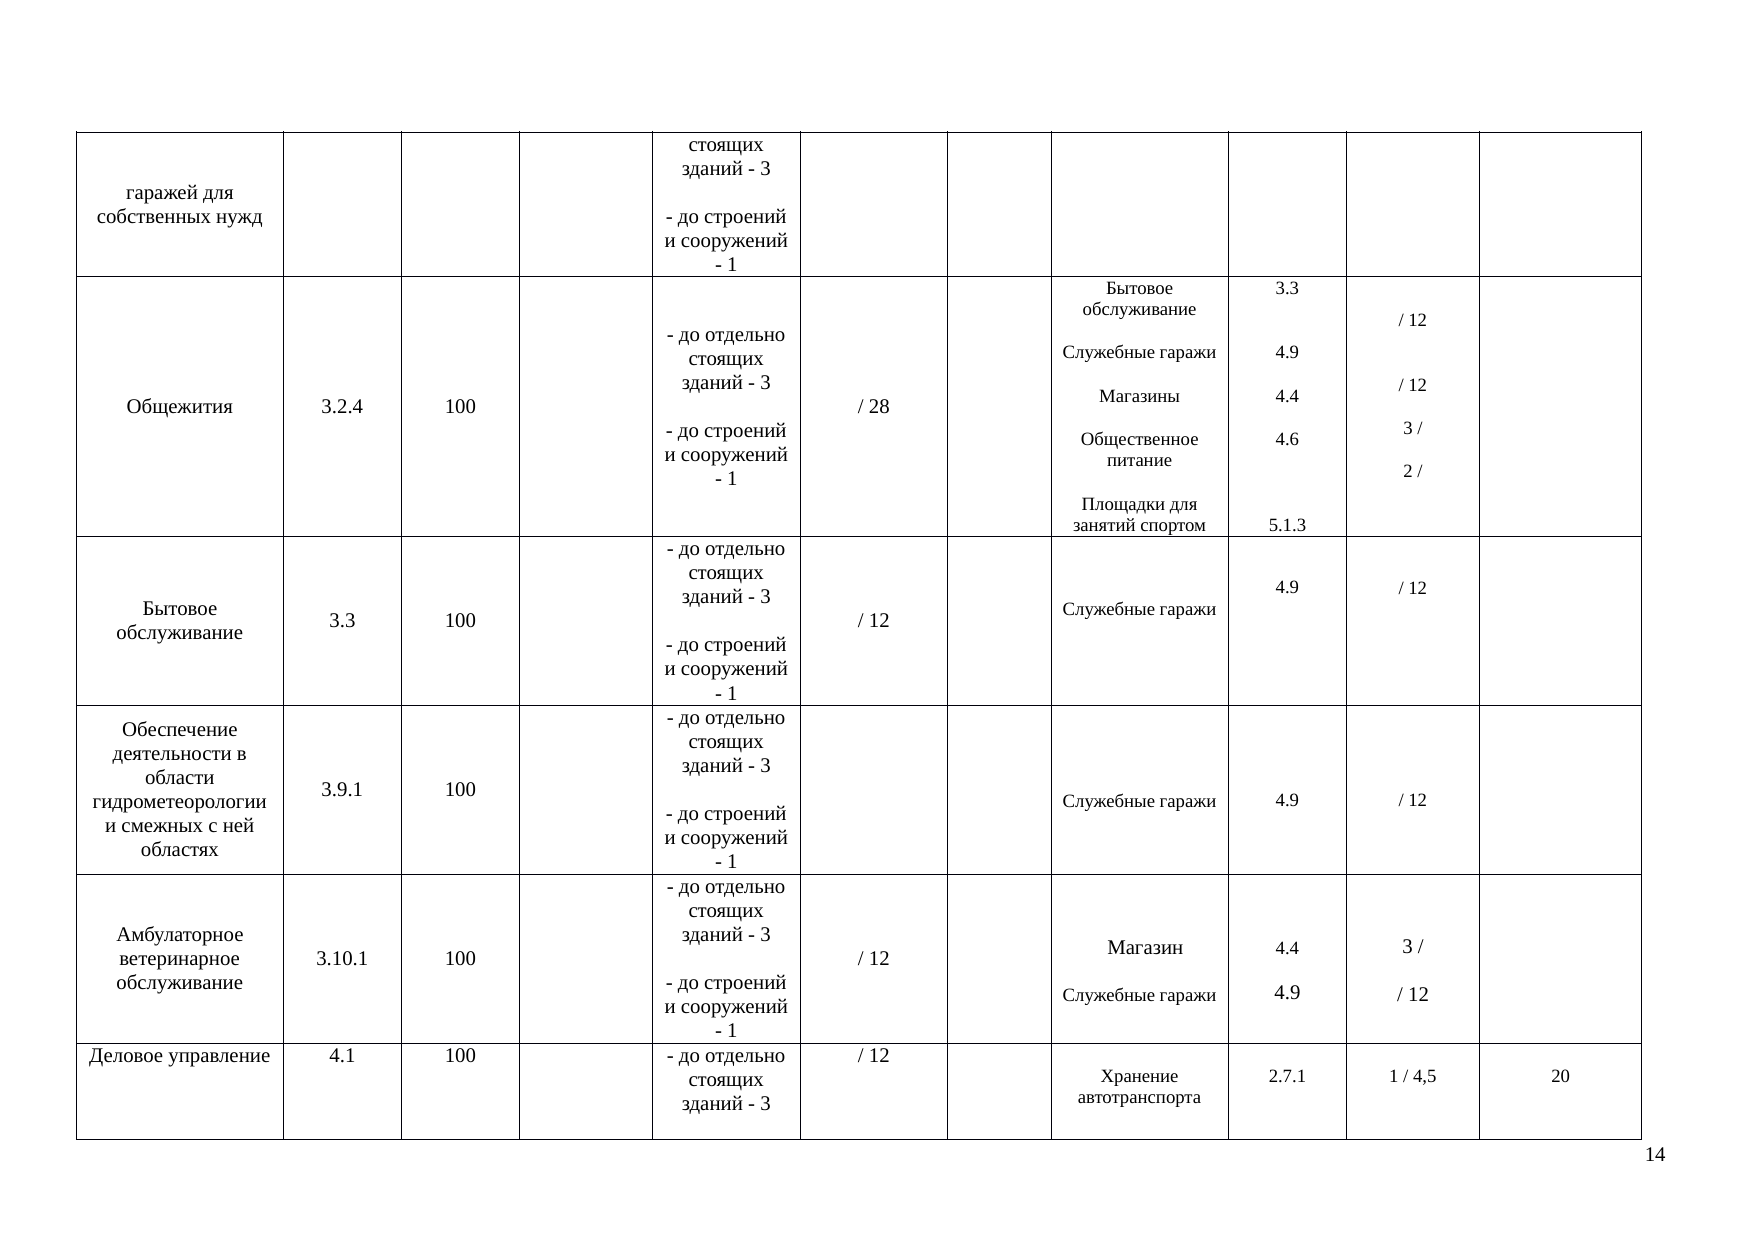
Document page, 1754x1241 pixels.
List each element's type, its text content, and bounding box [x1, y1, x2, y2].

table_cell - до отдельно стоящих зданий - 3 - до строений и сооружений - 1 [653, 706, 800, 873]
table_cell [520, 277, 652, 536]
table_cell [1052, 133, 1228, 276]
table_cell 4.9 [1229, 706, 1346, 873]
table_cell - до отдельно стоящих зданий - 3 - до строений и сооружений - 1 [653, 277, 800, 536]
table_cell [1480, 537, 1641, 704]
table_cell 4.1 [284, 1044, 401, 1139]
table_cell [1229, 133, 1346, 276]
table_cell / 28 [801, 277, 947, 536]
table_cell Магазин Служебные гаражи [1052, 875, 1228, 1042]
table_cell 100 [402, 537, 519, 704]
table_cell [1347, 133, 1479, 276]
table_cell [948, 537, 1051, 704]
table_cell 3.2.4 [284, 277, 401, 536]
table_cell 20 [1480, 1044, 1641, 1139]
table_cell 3.10.1 [284, 875, 401, 1042]
table_cell 100 [402, 277, 519, 536]
table_cell [948, 875, 1051, 1042]
table_cell / 12 / 12 3 / 2 / [1347, 277, 1479, 536]
table_cell [1480, 277, 1641, 536]
table_cell - до отдельно стоящих зданий - 3 - до строений и сооружений - 1 [653, 875, 800, 1042]
table_cell [801, 706, 947, 873]
table_cell 100 [402, 1044, 519, 1139]
table_cell 100 [402, 875, 519, 1042]
table_cell [520, 706, 652, 873]
table_cell [1480, 133, 1641, 276]
table_cell Общежития [77, 277, 283, 536]
table_cell [1480, 875, 1641, 1042]
table_cell - до отдельно стоящих зданий - 3 - до строений и сооружений - 1 [653, 537, 800, 704]
table_cell Служебные гаражи [1052, 706, 1228, 873]
table_cell / 12 [801, 1044, 947, 1139]
table_cell Деловое управление [77, 1044, 283, 1139]
table_cell [801, 133, 947, 276]
table_cell Обеспечение деятельности в области гидрометеорологии и смежных с ней областях [77, 706, 283, 873]
table_cell 3.9.1 [284, 706, 401, 873]
table_cell / 12 [1347, 537, 1479, 704]
table_cell гаражей для собственных нужд [77, 133, 283, 276]
table_cell 3.3 4.9 4.4 4.6 5.1.3 [1229, 277, 1346, 536]
table_cell [520, 537, 652, 704]
table_cell [402, 133, 519, 276]
table_cell 100 [402, 706, 519, 873]
table_cell [948, 1044, 1051, 1139]
table_cell Бытовое обслуживание Служебные гаражи Магазины Общественное питание Площадки для занятий спортом [1052, 277, 1228, 536]
table_cell [520, 1044, 652, 1139]
table_cell 4.4 4.9 [1229, 875, 1346, 1042]
table_cell Хранение автотранспорта [1052, 1044, 1228, 1139]
table_cell 1 / 4,5 [1347, 1044, 1479, 1139]
table_cell Бытовое обслуживание [77, 537, 283, 704]
table_cell [284, 133, 401, 276]
table_cell 2.7.1 [1229, 1044, 1346, 1139]
table_cell 3.3 [284, 537, 401, 704]
table_cell [520, 133, 652, 276]
table_cell [948, 277, 1051, 536]
table_cell Амбулаторное ветеринарное обслуживание [77, 875, 283, 1042]
table_cell 4.9 [1229, 537, 1346, 704]
table_cell [948, 706, 1051, 873]
table_cell [520, 875, 652, 1042]
table_cell - до отдельно стоящих зданий - 3 [653, 1044, 800, 1139]
table_cell [1480, 706, 1641, 873]
table_cell / 12 [801, 875, 947, 1042]
table_cell Служебные гаражи [1052, 537, 1228, 704]
table_cell [948, 133, 1051, 276]
table_cell стоящих зданий - 3 - до строений и сооружений - 1 [653, 133, 800, 276]
table_cell / 12 [801, 537, 947, 704]
table_cell 3 / / 12 [1347, 875, 1479, 1042]
table_cell / 12 [1347, 706, 1479, 873]
